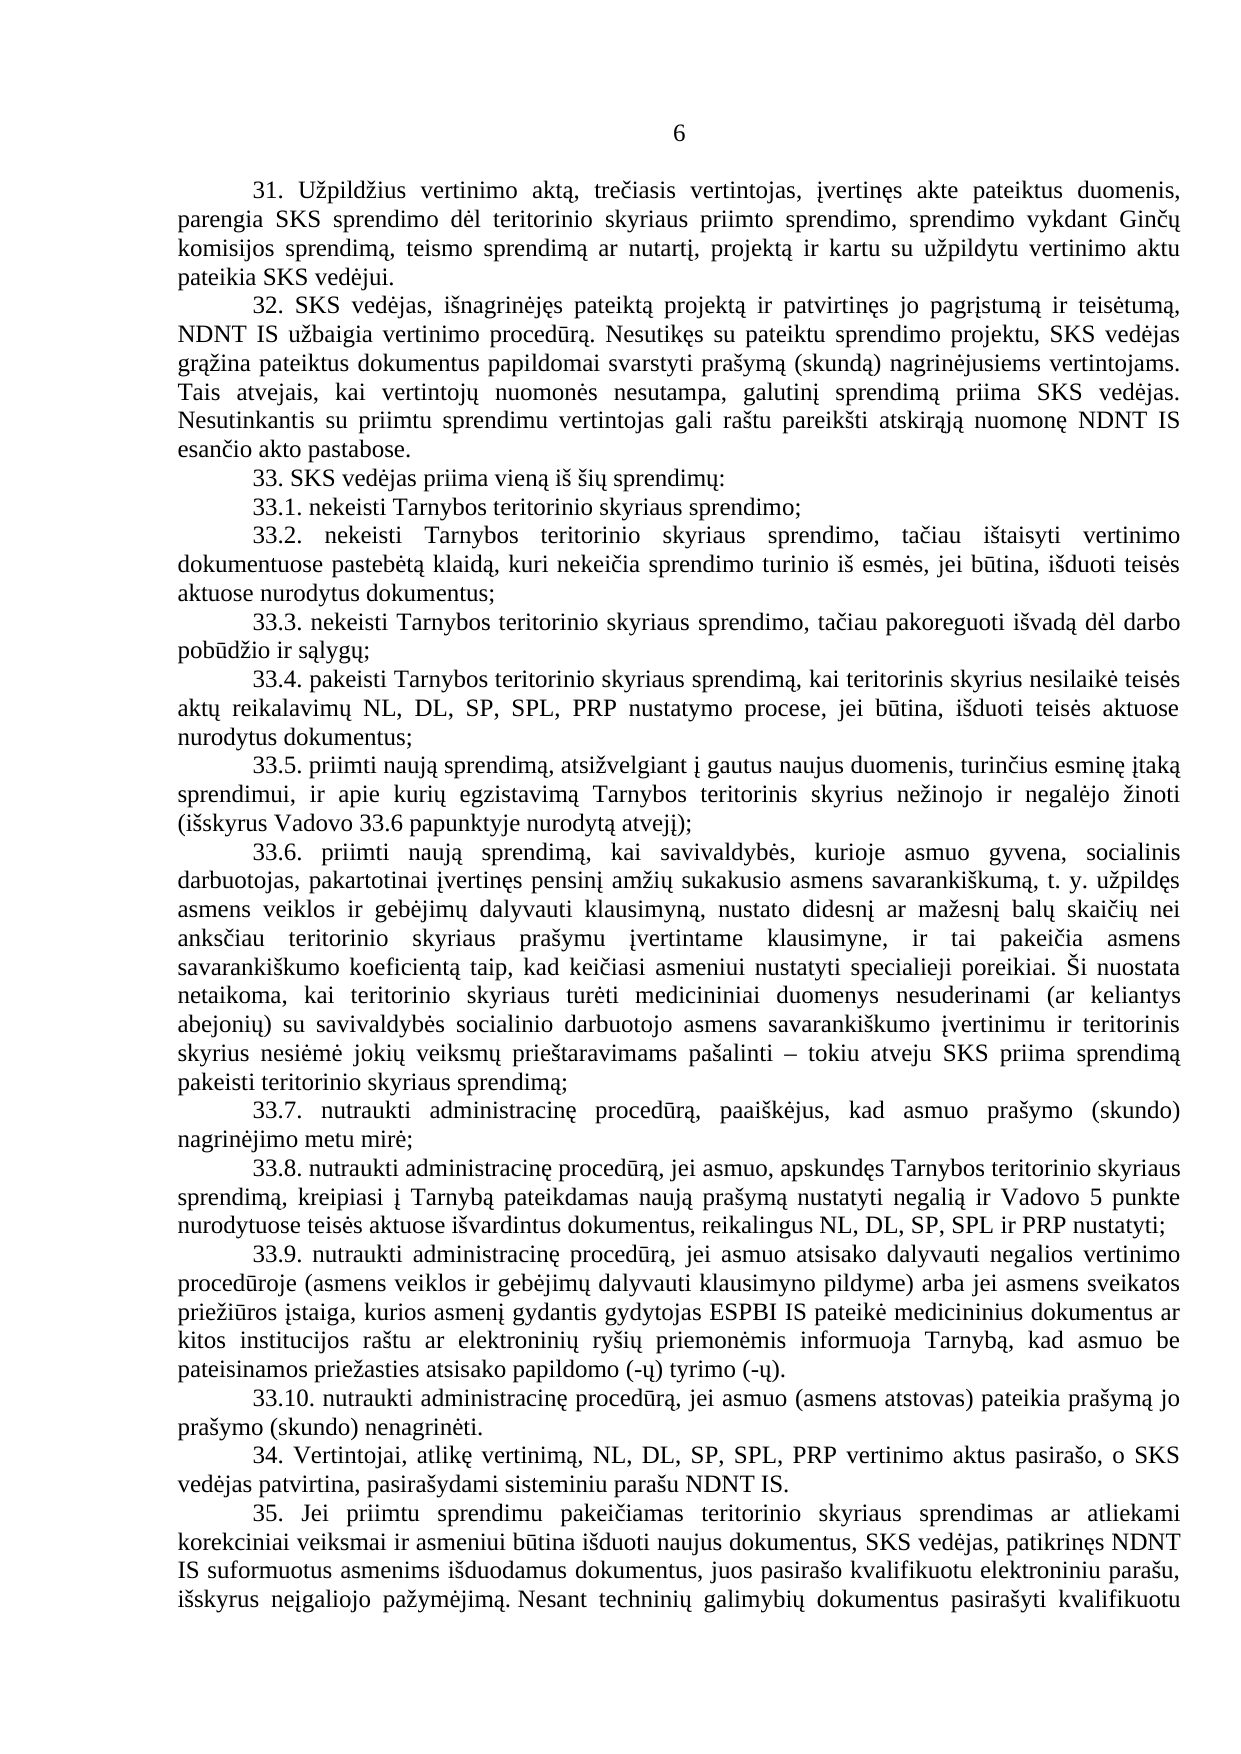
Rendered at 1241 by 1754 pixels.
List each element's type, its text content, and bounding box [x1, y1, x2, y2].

text 33.8. nutraukti administracinę procedūrą, jei asmuo, apskundęs Tarnybos teritorinio skyriaus sprendimą, kreipiasi į Tarnybą pateikdamas naują prašymą nustatyti negalią ir Vadovo 5 punkte nurodytuose teisės aktuose išvardintus dokumentus, reikalingus NL, DL, SP, SPL ir PRP nustatyti; [177, 1153, 1181, 1239]
text 33.1. nekeisti Tarnybos teritorinio skyriaus sprendimo; [177, 492, 1181, 521]
text 34. Vertintojai, atlikę vertinimą, NL, DL, SP, SPL, PRP vertinimo aktus pasirašo, o SKS vedėjas patvirtina, pasirašydami sisteminiu parašu NDNT IS. [177, 1441, 1181, 1498]
text 33.7. nutraukti administracinę procedūrą, paaiškėjus, kad asmuo prašymo (skundo) nagrinėjimo metu mirė; [177, 1096, 1181, 1153]
text 33.10. nutraukti administracinę procedūrą, jei asmuo (asmens atstovas) pateikia prašymą jo prašymo (skundo) nenagrinėti. [177, 1383, 1181, 1441]
text 33.6. priimti naują sprendimą, kai savivaldybės, kurioje asmuo gyvena, socialinis darbuotojas, pakartotinai įvertinęs pensinį amžių sukakusio asmens savarankiškumą, t. y. užpildęs asmens veiklos ir gebėjimų dalyvauti klausimyną, nustato didesnį ar mažesnį balų skaičių nei anksčiau teritorinio skyriaus prašymu įvertintame klausimyne, ir tai pakeičia asmens savarankiškumo koeficientą taip, kad keičiasi asmeniui nustatyti specialieji poreikiai. Ši nuostata netaikoma, kai teritorinio skyriaus turėti medicininiai duomenys nesuderinami (ar keliantys abejonių) su savivaldybės socialinio darbuotojo asmens savarankiškumo įvertinimu ir teritorinis skyrius nesiėmė jokių veiksmų prieštaravimams pašalinti – tokiu atveju SKS priima sprendimą pakeisti teritorinio skyriaus sprendimą; [177, 837, 1181, 1096]
text 31. Užpildžius vertinimo aktą, trečiasis vertintojas, įvertinęs akte pateiktus duomenis, parengia SKS sprendimo dėl teritorinio skyriaus priimto sprendimo, sprendimo vykdant Ginčų komisijos sprendimą, teismo sprendimą ar nutartį, projektą ir kartu su užpildytu vertinimo aktu pateikia SKS vedėjui. [177, 176, 1181, 291]
text 33.5. priimti naują sprendimą, atsižvelgiant į gautus naujus duomenis, turinčius esminę įtaką sprendimui, ir apie kurių egzistavimą Tarnybos teritorinis skyrius nežinojo ir negalėjo žinoti (išskyrus Vadovo 33.6 papunktyje nurodytą atvejį); [177, 751, 1181, 837]
text 33.9. nutraukti administracinę procedūrą, jei asmuo atsisako dalyvauti negalios vertinimo procedūroje (asmens veiklos ir gebėjimų dalyvauti klausimyno pildyme) arba jei asmens sveikatos priežiūros įstaiga, kurios asmenį gydantis gydytojas ESPBI IS pateikė medicininius dokumentus ar kitos institucijos raštu ar elektroninių ryšių priemonėmis informuoja Tarnybą, kad asmuo be pateisinamos priežasties atsisako papildomo (-ų) tyrimo (-ų). [177, 1239, 1181, 1383]
text 33.3. nekeisti Tarnybos teritorinio skyriaus sprendimo, tačiau pakoreguoti išvadą dėl darbo pobūdžio ir sąlygų; [177, 607, 1181, 664]
text 32. SKS vedėjas, išnagrinėjęs pateiktą projektą ir patvirtinęs jo pagrįstumą ir teisėtumą, NDNT IS užbaigia vertinimo procedūrą. Nesutikęs su pateiktu sprendimo projektu, SKS vedėjas grąžina pateiktus dokumentus papildomai svarstyti prašymą (skundą) nagrinėjusiems vertintojams. Tais atvejais, kai vertintojų nuomonės nesutampa, galutinį sprendimą priima SKS vedėjas. Nesutinkantis su priimtu sprendimu vertintojas gali raštu pareikšti atskirąją nuomonę NDNT IS esančio akto pastabose. [177, 291, 1181, 463]
text 33. SKS vedėjas priima vieną iš šių sprendimų: [177, 463, 1181, 492]
text 33.4. pakeisti Tarnybos teritorinio skyriaus sprendimą, kai teritorinis skyrius nesilaikė teisės aktų reikalavimų NL, DL, SP, SPL, PRP nustatymo procese, jei būtina, išduoti teisės aktuose nurodytus dokumentus; [177, 664, 1181, 751]
text 33.2. nekeisti Tarnybos teritorinio skyriaus sprendimo, tačiau ištaisyti vertinimo dokumentuose pastebėtą klaidą, kuri nekeičia sprendimo turinio iš esmės, jei būtina, išduoti teisės aktuose nurodytus dokumentus; [177, 521, 1181, 607]
text 35. Jei priimtu sprendimu pakeičiamas teritorinio skyriaus sprendimas ar atliekami korekciniai veiksmai ir asmeniui būtina išduoti naujus dokumentus, SKS vedėjas, patikrinęs NDNT IS suformuotus asmenims išduodamus dokumentus, juos pasirašo kvalifikuotu elektroniniu parašu, išskyrus neįgaliojo pažymėjimą. Nesant techninių galimybių dokumentus pasirašyti kvalifikuotu [177, 1498, 1181, 1613]
